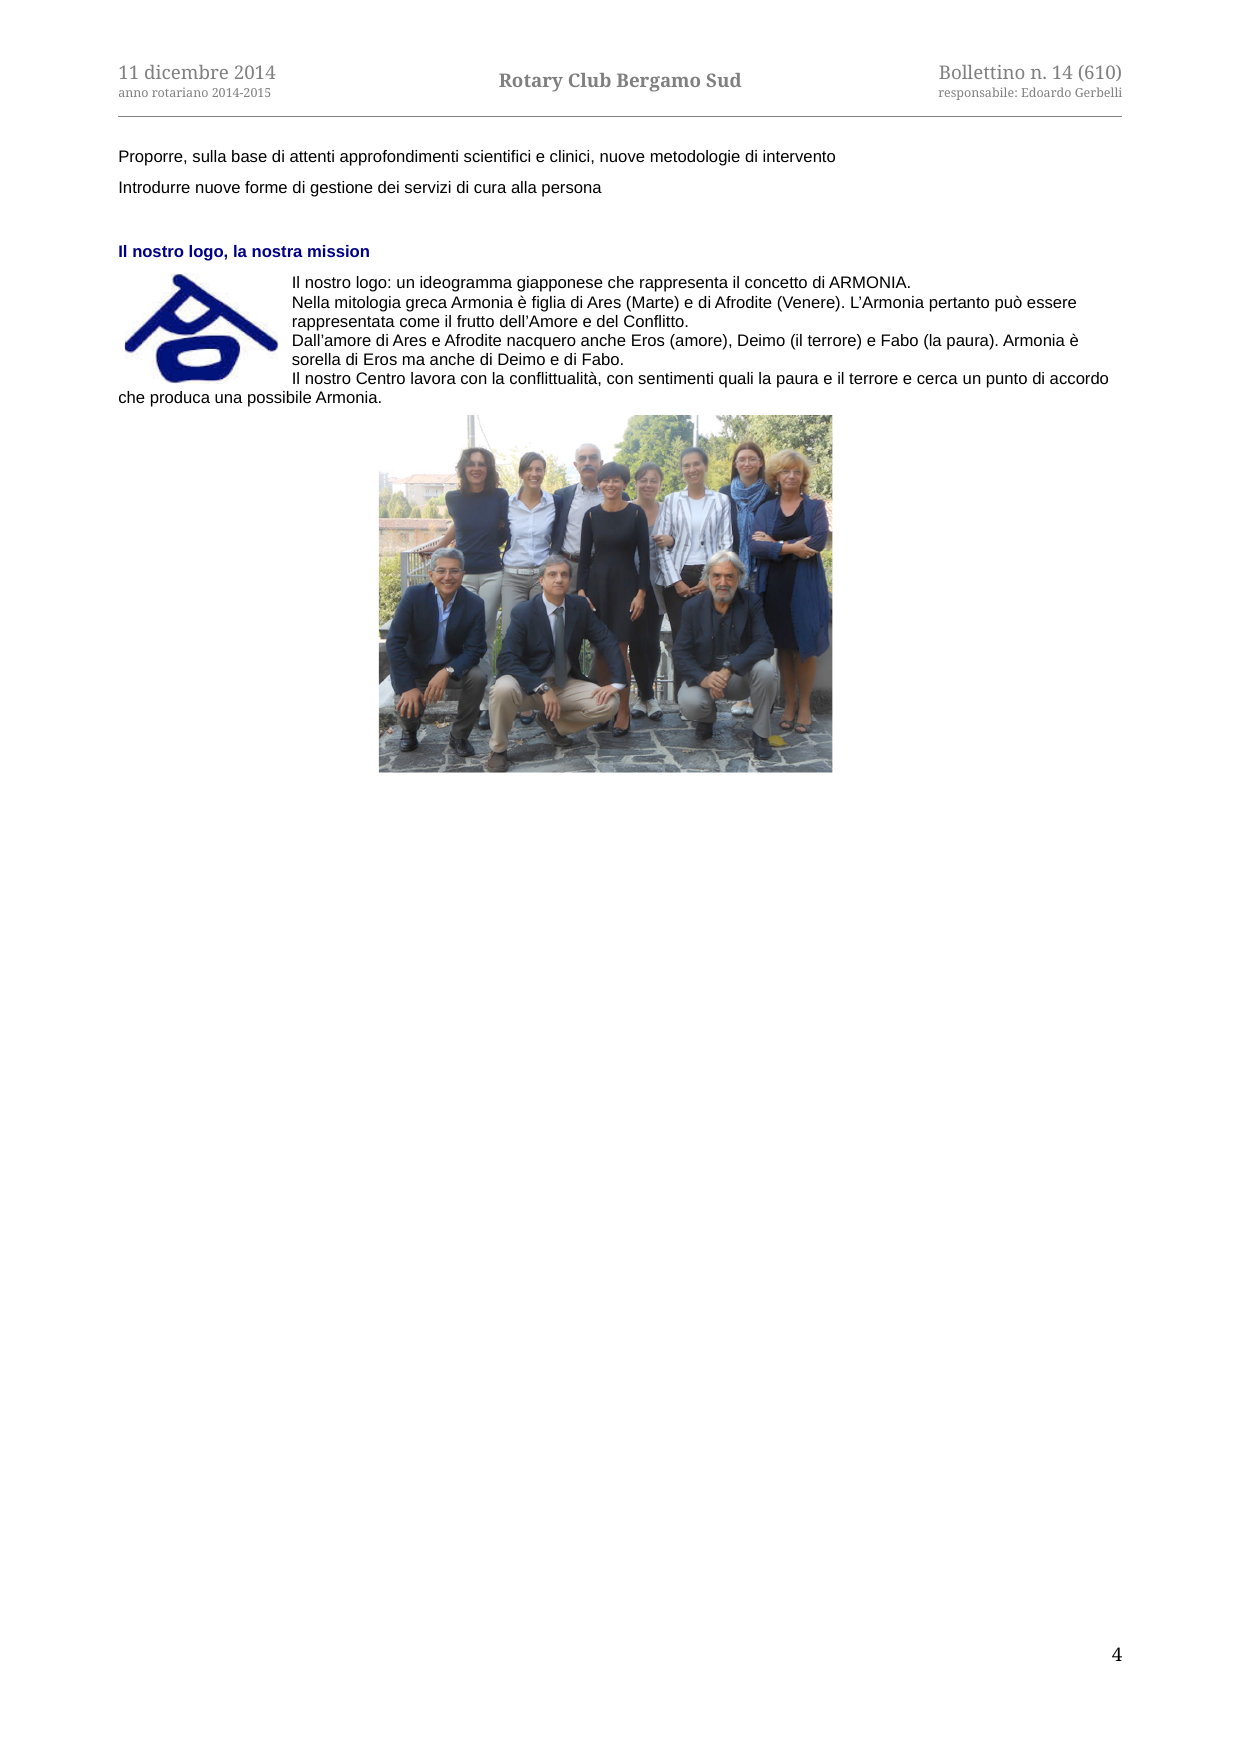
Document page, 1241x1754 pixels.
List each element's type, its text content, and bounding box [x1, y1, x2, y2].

text Il nostro Centro lavora con la conflittualità, con sentimenti quali la paura e il terrore e cerca un punto di accordo che produca una possibile Armonia. [118, 369, 1122, 407]
picture [378, 415, 833, 773]
text Il nostro logo, la nostra mission [118, 242, 1122, 261]
text Il nostro logo: un ideogramma giapponese che rappresenta il concetto di ARMONIA. [280, 273, 1122, 292]
text Proporre, sulla base di attenti approfondimenti scientifici e clinici, nuove metodologie di intervento [118, 147, 1122, 166]
text Dall’amore di Ares e Afrodite nacquero anche Eros (amore), Deimo (il terrore) e Fabo (la paura). Armonia è sorella di Eros ma anche di Deimo e di Fabo. [280, 331, 1122, 369]
text Introdurre nuove forme di gestione dei servizi di cura alla persona [118, 178, 1122, 197]
text Nella mitologia greca Armonia è figlia di Ares (Marte) e di Afrodite (Venere). L’Armonia pertanto può essere rappresentata come il frutto dell’Amore e del Conflitto. [280, 292, 1122, 331]
picture [124, 273, 280, 384]
